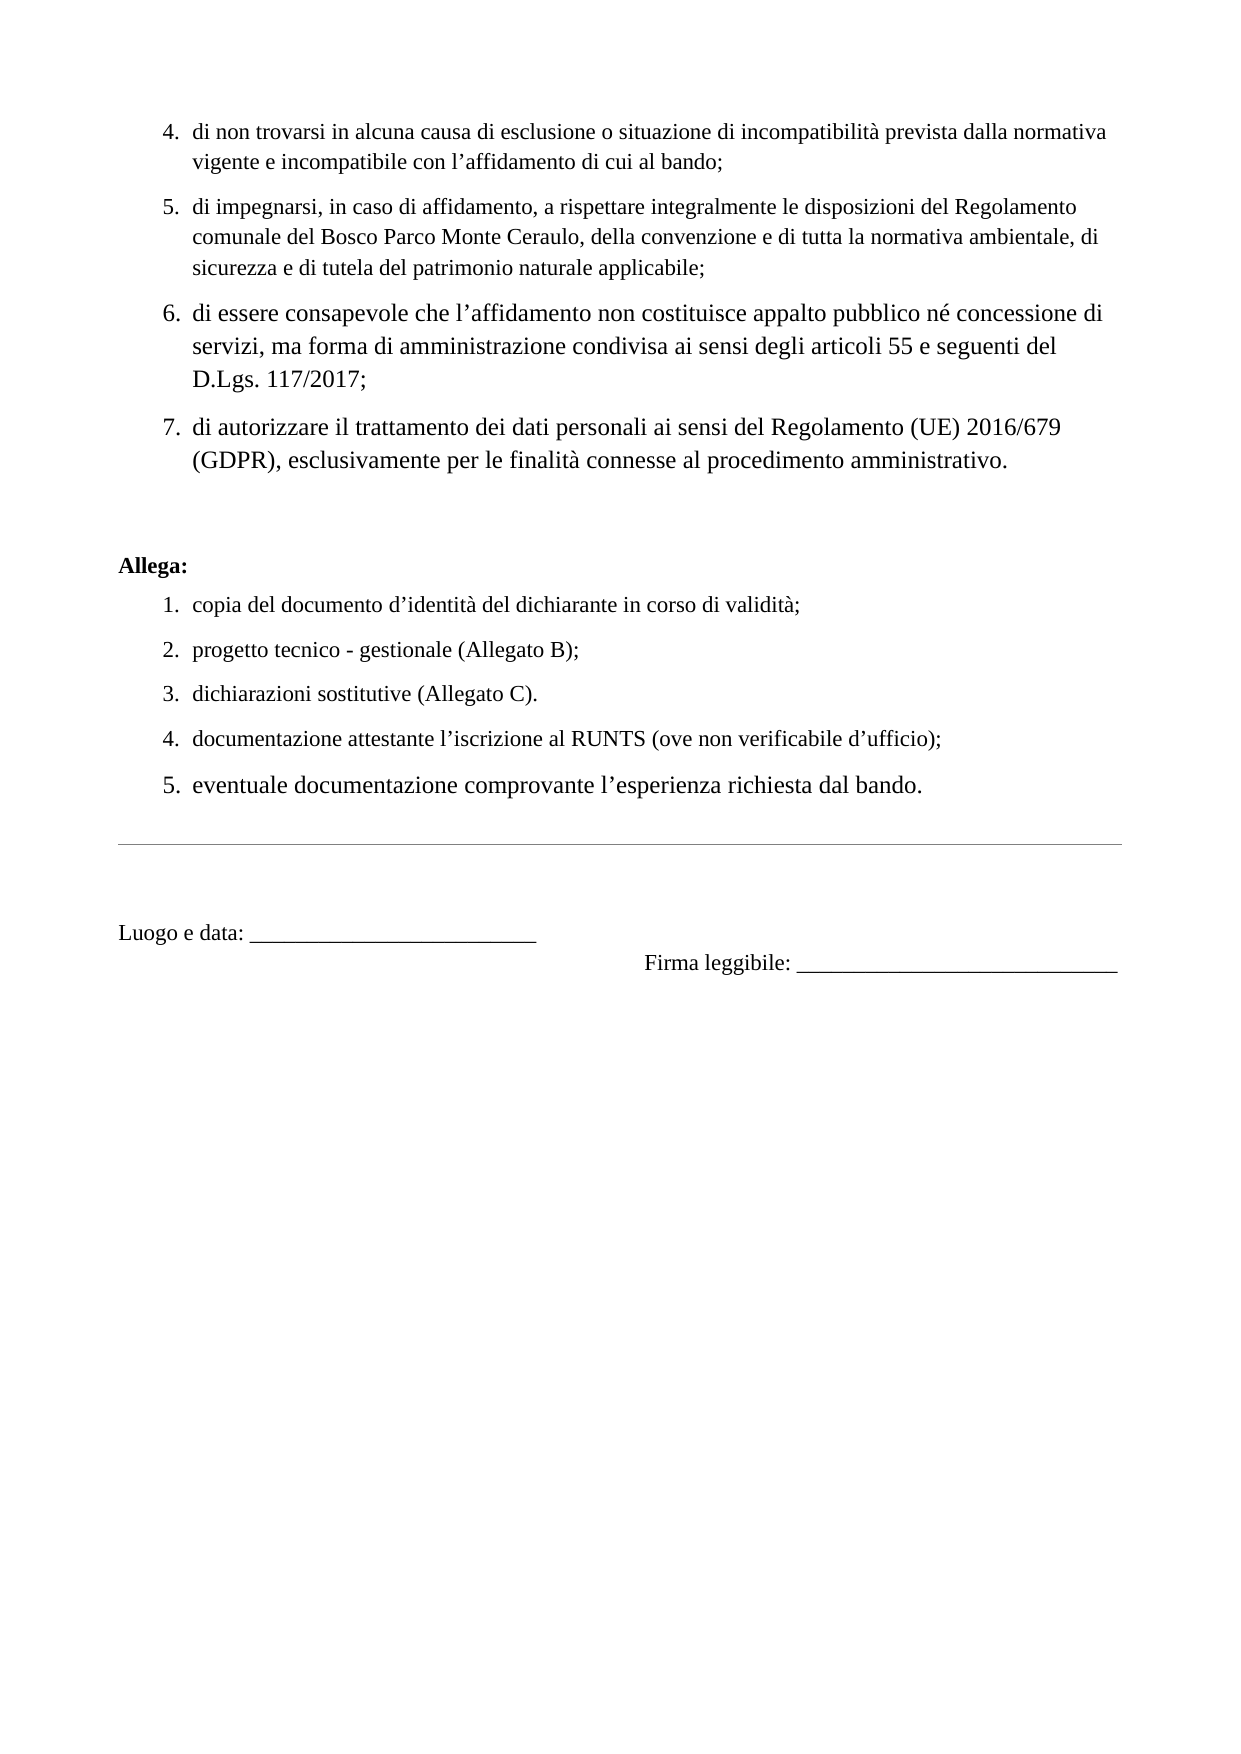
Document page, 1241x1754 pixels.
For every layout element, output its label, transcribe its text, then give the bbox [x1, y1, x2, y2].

list documentazione attestante l’iscrizione al RUNTS (ove non verificabile d’ufficio); [162, 725, 1122, 752]
list copia del documento d’identità del dichiarante in corso di validità; [162, 591, 1122, 617]
list eventuale documentazione comprovante l’esperienza richiesta dal bando. [162, 770, 1122, 799]
list di impegnarsi, in caso di affidamento, a rispettare integralmente le disposizioni del Regolamento comunale del Bosco Parco Monte Ceraulo, della convenzione e di tutta la normativa ambientale, di sicurezza e di tutela del patrimonio naturale applicabile; [162, 193, 1122, 280]
list di non trovarsi in alcuna causa di esclusione o situazione di incompatibilità prevista dalla normativa vigente e incompatibile con l’affidamento di cui al bando; [162, 118, 1122, 175]
subtitle Allega: [118, 552, 1122, 578]
text Luogo e data: _________________________ Firma leggibile: ____________________________ [118, 919, 1122, 975]
list di autorizzare il trattamento dei dati personali ai sensi del Regolamento (UE) 2016/679 (GDPR), esclusivamente per le finalità connesse al procedimento amministrativo. [162, 412, 1122, 474]
list dichiarazioni sostitutive (Allegato C). [162, 680, 1122, 707]
list progetto tecnico - gestionale (Allegato B); [162, 636, 1122, 662]
list di essere consapevole che l’affidamento non costituisce appalto pubblico né concessione di servizi, ma forma di amministrazione condivisa ai sensi degli articoli 55 e seguenti del D.Lgs. 117/2017; [162, 298, 1122, 393]
